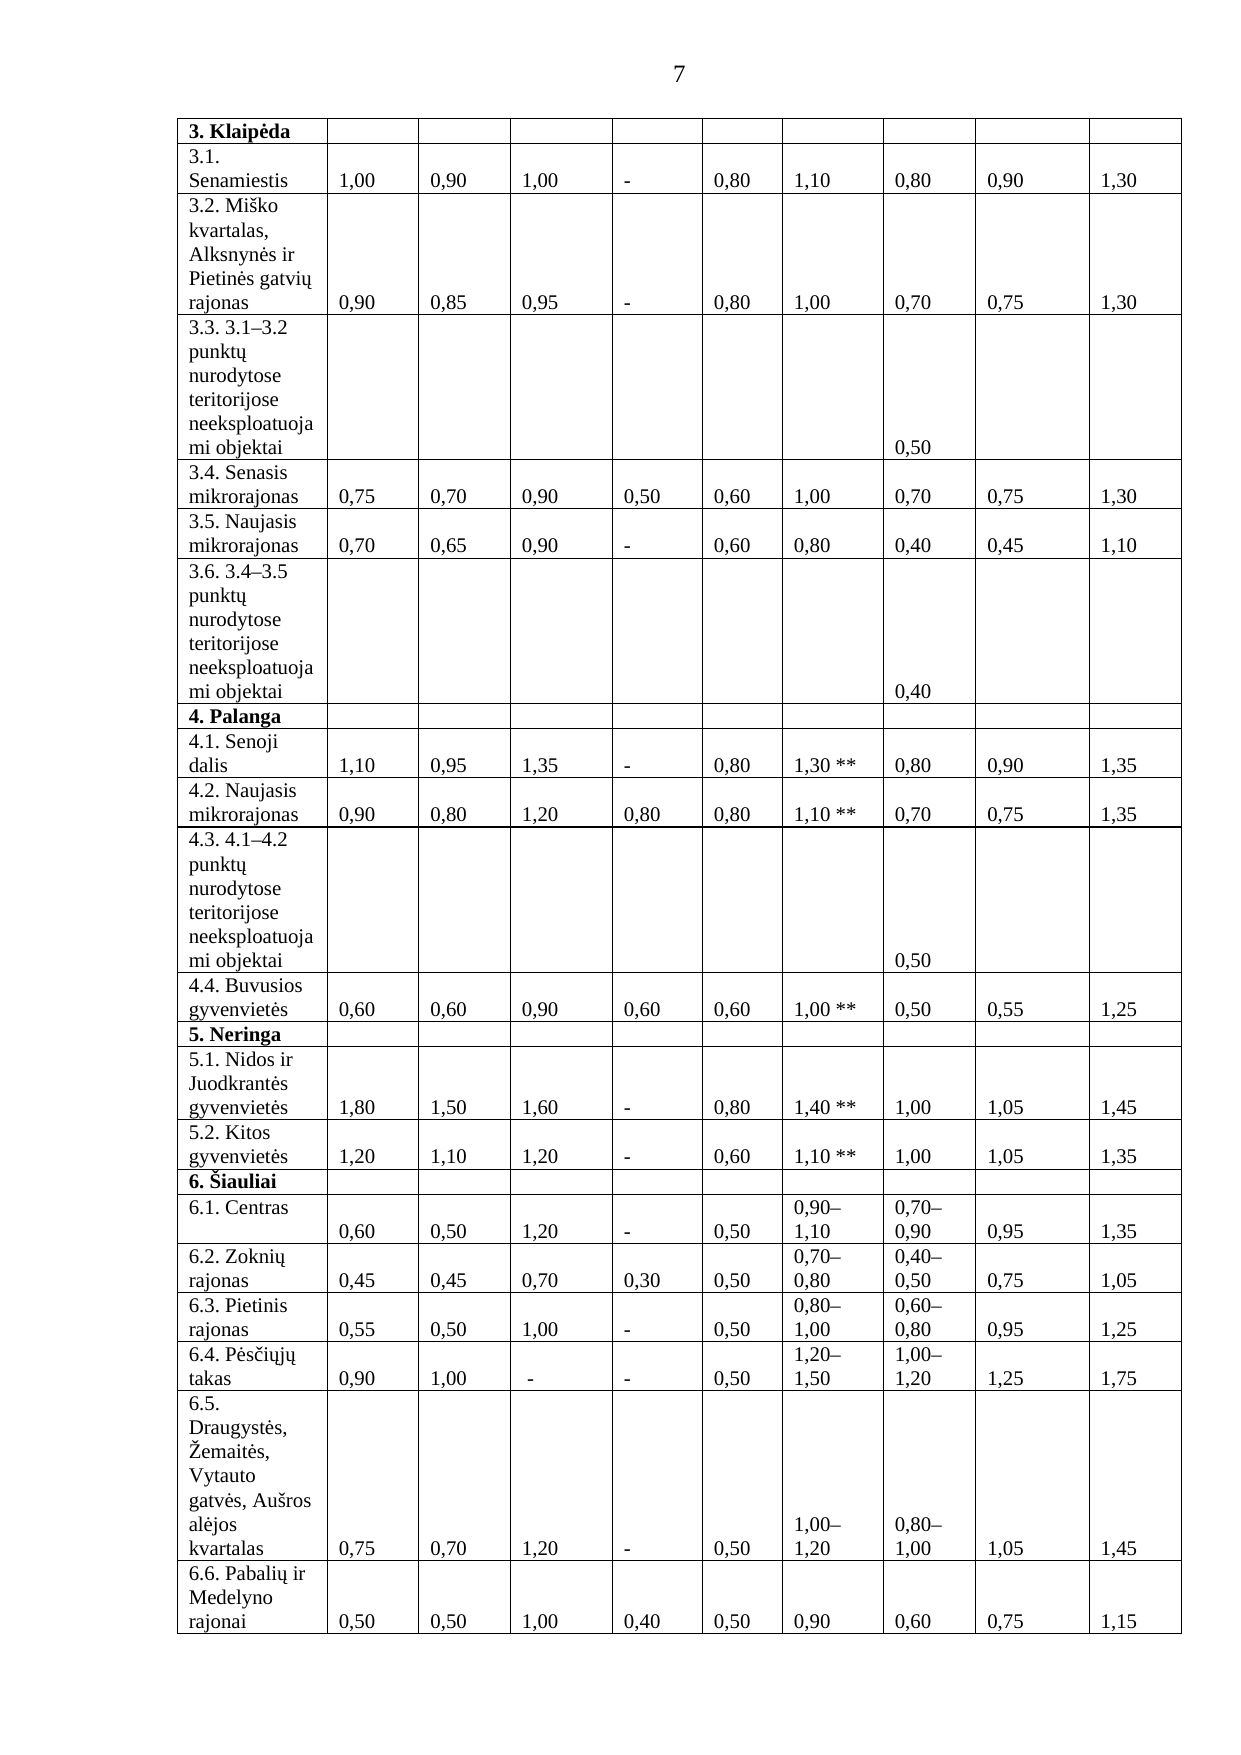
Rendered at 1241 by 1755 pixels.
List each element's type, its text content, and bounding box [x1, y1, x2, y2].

table_cell 0,50 [419, 1195, 510, 1243]
table_cell - [613, 509, 702, 557]
table_cell 1,10 [419, 1120, 510, 1168]
table_cell [783, 828, 883, 972]
table_cell 4. Palanga [178, 704, 327, 728]
table_cell 6.3. Pietinis rajonas [178, 1293, 327, 1341]
table_cell [328, 704, 418, 728]
table_cell 0,75 [328, 460, 418, 508]
table_cell [613, 559, 702, 703]
table_cell [703, 704, 782, 728]
table_cell 1,50 [419, 1047, 510, 1119]
table_cell 0,50 [703, 1195, 782, 1243]
table_cell 0,50 [419, 1293, 510, 1341]
table_cell 0,80 [703, 1047, 782, 1119]
table_cell 3.3. 3.1–3.2 punktų nurodytose teritorijose neeksploatuojami objektai [178, 315, 327, 459]
table_cell 1,20 [511, 1195, 612, 1243]
table_cell 0,60–0,80 [884, 1293, 975, 1341]
table_cell [976, 119, 1089, 143]
table_cell [613, 1022, 702, 1046]
table_cell [976, 704, 1089, 728]
table_cell 1,40 ** [783, 1047, 883, 1119]
table_cell 0,60 [419, 973, 510, 1021]
table_cell [703, 1170, 782, 1193]
table_cell 0,80–1,00 [783, 1293, 883, 1341]
table_cell [1090, 315, 1181, 459]
table_cell 0,70 [884, 778, 975, 826]
table_cell [613, 828, 702, 972]
table_cell 0,90 [783, 1561, 883, 1633]
table_cell 0,95 [976, 1195, 1089, 1243]
table_cell [419, 119, 510, 143]
table_cell 3.2. Miško kvartalas, Alksnynės ir Pietinės gatvių rajonas [178, 194, 327, 314]
table_cell 1,20–1,50 [783, 1342, 883, 1390]
table_cell 1,75 [1090, 1342, 1181, 1390]
table_cell [419, 828, 510, 972]
table_cell 1,05 [976, 1047, 1089, 1119]
table_cell 0,70 [328, 509, 418, 557]
table_cell [511, 1022, 612, 1046]
table_cell 3.5. Naujasis mikrorajonas [178, 509, 327, 557]
table_cell - [613, 1047, 702, 1119]
table_cell [783, 315, 883, 459]
table_cell 0,60 [328, 973, 418, 1021]
table_cell 0,90 [511, 509, 612, 557]
table_cell - [511, 1342, 612, 1390]
table_cell 0,90–1,10 [783, 1195, 883, 1243]
table_cell [976, 559, 1089, 703]
table_cell - [613, 1391, 702, 1560]
table_cell - [613, 144, 702, 192]
table_cell 1,00 [511, 1561, 612, 1633]
table_cell 0,75 [976, 194, 1089, 314]
table_cell 1,30 ** [783, 729, 883, 777]
table_cell 0,70 [884, 194, 975, 314]
table_cell - [613, 1195, 702, 1243]
table_cell [783, 704, 883, 728]
table_cell 0,90 [419, 144, 510, 192]
table_cell [703, 315, 782, 459]
table_cell 0,85 [419, 194, 510, 314]
table_cell [884, 1170, 975, 1193]
table_cell 0,75 [328, 1391, 418, 1560]
table_cell 1,00 ** [783, 973, 883, 1021]
table_cell [613, 119, 702, 143]
table_cell 0,75 [976, 460, 1089, 508]
table_cell 0,80 [884, 144, 975, 192]
table_cell [419, 315, 510, 459]
table_cell 0,90 [511, 460, 612, 508]
table_cell 0,80–1,00 [884, 1391, 975, 1560]
table_cell [884, 1022, 975, 1046]
table_cell 0,80 [703, 778, 782, 826]
table_cell 1,05 [1090, 1244, 1181, 1292]
table_cell 0,65 [419, 509, 510, 557]
table_cell 0,40 [884, 559, 975, 703]
table_cell 0,60 [613, 973, 702, 1021]
table_cell 1,20 [511, 1391, 612, 1560]
table_cell 0,70 [419, 460, 510, 508]
table_cell [1090, 1022, 1181, 1046]
table_cell [703, 119, 782, 143]
table_cell - [613, 1342, 702, 1390]
table_cell 0,75 [976, 1244, 1089, 1292]
table_cell [783, 1170, 883, 1193]
table_cell 1,80 [328, 1047, 418, 1119]
table_cell 0,50 [884, 973, 975, 1021]
table_cell [884, 119, 975, 143]
table_cell [976, 1170, 1089, 1193]
table_cell 0,80 [419, 778, 510, 826]
table_cell [511, 119, 612, 143]
table_cell 1,35 [1090, 729, 1181, 777]
table_cell [783, 119, 883, 143]
table_cell 1,30 [1090, 194, 1181, 314]
table_cell 1,45 [1090, 1047, 1181, 1119]
table_cell 0,60 [703, 509, 782, 557]
table_cell 0,80 [613, 778, 702, 826]
table_cell 0,75 [976, 1561, 1089, 1633]
table_cell 1,00 [328, 144, 418, 192]
table_cell [1090, 704, 1181, 728]
table_cell [1090, 119, 1181, 143]
table_cell 0,45 [419, 1244, 510, 1292]
table_cell 0,45 [976, 509, 1089, 557]
table_cell 0,40 [613, 1561, 702, 1633]
table_cell 0,95 [511, 194, 612, 314]
table_cell 1,00 [419, 1342, 510, 1390]
table_cell 0,60 [703, 460, 782, 508]
table_cell [703, 559, 782, 703]
table_cell [328, 828, 418, 972]
table_cell [511, 828, 612, 972]
table_cell 1,00 [884, 1047, 975, 1119]
table_cell 0,50 [703, 1293, 782, 1341]
table_cell 0,50 [613, 460, 702, 508]
table_cell 1,10 ** [783, 778, 883, 826]
table_cell 6.4. Pėsčiųjų takas [178, 1342, 327, 1390]
table_cell - [613, 1293, 702, 1341]
table_cell 0,55 [976, 973, 1089, 1021]
table_cell 0,60 [884, 1561, 975, 1633]
table_cell 1,35 [511, 729, 612, 777]
table_cell 1,00 [511, 144, 612, 192]
table_cell [419, 559, 510, 703]
table_cell 4.1. Senoji dalis [178, 729, 327, 777]
table_cell [1090, 1170, 1181, 1193]
table_cell 0,50 [703, 1561, 782, 1633]
table_cell [783, 559, 883, 703]
table_cell 0,90 [328, 1342, 418, 1390]
table_cell 0,45 [328, 1244, 418, 1292]
table_cell 1,00 [783, 460, 883, 508]
table_cell 1,10 [783, 144, 883, 192]
table_cell 6.2. Zoknių rajonas [178, 1244, 327, 1292]
table_cell 6.6. Pabalių ir Medelyno rajonai [178, 1561, 327, 1633]
table_cell [419, 1170, 510, 1193]
table_cell [703, 1022, 782, 1046]
table_cell 0,70 [419, 1391, 510, 1560]
table_cell [703, 828, 782, 972]
table_cell 0,50 [703, 1244, 782, 1292]
table_cell 0,40–0,50 [884, 1244, 975, 1292]
table_cell 0,70–0,90 [884, 1195, 975, 1243]
table_cell [884, 704, 975, 728]
table_cell [328, 559, 418, 703]
table_cell 4.3. 4.1–4.2 punktų nurodytose teritorijose neeksploatuojami objektai [178, 828, 327, 972]
table_cell 0,95 [419, 729, 510, 777]
table_cell [976, 1022, 1089, 1046]
table_cell 0,75 [976, 778, 1089, 826]
table_cell 0,60 [328, 1195, 418, 1243]
table_cell 4.2. Naujasis mikrorajonas [178, 778, 327, 826]
table_cell 0,90 [976, 144, 1089, 192]
table_cell 0,70 [511, 1244, 612, 1292]
table_cell 1,00–1,20 [783, 1391, 883, 1560]
table_cell [1090, 828, 1181, 972]
table_cell 0,90 [328, 194, 418, 314]
table_cell 0,50 [884, 315, 975, 459]
table_cell 5. Neringa [178, 1022, 327, 1046]
table_cell 1,10 [328, 729, 418, 777]
table_cell 1,20 [511, 778, 612, 826]
table_cell 0,95 [976, 1293, 1089, 1341]
table_cell [511, 1170, 612, 1193]
table_cell 0,60 [703, 1120, 782, 1168]
table_cell [613, 315, 702, 459]
table_cell 0,70 [884, 460, 975, 508]
table_cell 6.1. Centras [178, 1195, 327, 1243]
table_cell 0,80 [703, 144, 782, 192]
table_cell 1,45 [1090, 1391, 1181, 1560]
table_cell 1,10 [1090, 509, 1181, 557]
table_cell 1,00 [783, 194, 883, 314]
table_cell 1,35 [1090, 778, 1181, 826]
table_cell 3.1. Senamiestis [178, 144, 327, 192]
table_cell 4.4. Buvusios gyvenvietės [178, 973, 327, 1021]
table_cell [328, 1022, 418, 1046]
table_cell 0,80 [703, 194, 782, 314]
table_cell 0,50 [419, 1561, 510, 1633]
table_cell 0,50 [703, 1342, 782, 1390]
table_cell 0,90 [511, 973, 612, 1021]
table_cell 0,90 [976, 729, 1089, 777]
table_cell [328, 315, 418, 459]
table_cell [328, 1170, 418, 1193]
table_cell [419, 1022, 510, 1046]
table_cell 1,60 [511, 1047, 612, 1119]
table_cell [419, 704, 510, 728]
table_cell 0,50 [328, 1561, 418, 1633]
table_cell 1,15 [1090, 1561, 1181, 1633]
table_cell [783, 1022, 883, 1046]
table_cell 0,80 [783, 509, 883, 557]
table_cell [613, 1170, 702, 1193]
table_cell - [613, 194, 702, 314]
table_cell 0,90 [328, 778, 418, 826]
table_cell 0,60 [703, 973, 782, 1021]
table_cell 1,35 [1090, 1120, 1181, 1168]
table_cell [613, 704, 702, 728]
table_cell 0,50 [703, 1391, 782, 1560]
table_cell 1,05 [976, 1120, 1089, 1168]
table_cell [1090, 559, 1181, 703]
table_cell 1,30 [1090, 460, 1181, 508]
table_cell [511, 559, 612, 703]
table_cell 1,30 [1090, 144, 1181, 192]
table_cell [511, 315, 612, 459]
table_cell 0,40 [884, 509, 975, 557]
table_cell - [613, 1120, 702, 1168]
table_cell 6. Šiauliai [178, 1170, 327, 1193]
table_cell 1,10 ** [783, 1120, 883, 1168]
table_cell - [613, 729, 702, 777]
table_cell 1,25 [976, 1342, 1089, 1390]
table_cell 1,20 [511, 1120, 612, 1168]
table_cell [328, 119, 418, 143]
table_cell 1,05 [976, 1391, 1089, 1560]
table_cell 0,50 [884, 828, 975, 972]
table_cell 1,25 [1090, 973, 1181, 1021]
table_cell 1,00 [511, 1293, 612, 1341]
table_cell 0,55 [328, 1293, 418, 1341]
table_cell 3. Klaipėda [178, 119, 327, 143]
table_cell 0,30 [613, 1244, 702, 1292]
table_cell 1,20 [328, 1120, 418, 1168]
table_cell [976, 315, 1089, 459]
table_cell 1,00 [884, 1120, 975, 1168]
table_cell 0,80 [884, 729, 975, 777]
table_cell 3.6. 3.4–3.5 punktų nurodytose teritorijose neeksploatuojami objektai [178, 559, 327, 703]
table_cell 5.2. Kitos gyvenvietės [178, 1120, 327, 1168]
table_cell 5.1. Nidos ir Juodkrantės gyvenvietės [178, 1047, 327, 1119]
table_cell 0,70–0,80 [783, 1244, 883, 1292]
table_cell 1,00–1,20 [884, 1342, 975, 1390]
table_cell 6.5. Draugystės, Žemaitės, Vytauto gatvės, Aušros alėjos kvartalas [178, 1391, 327, 1560]
table_cell [976, 828, 1089, 972]
table_cell [511, 704, 612, 728]
table_cell 0,80 [703, 729, 782, 777]
table_cell 1,25 [1090, 1293, 1181, 1341]
table_cell 3.4. Senasis mikrorajonas [178, 460, 327, 508]
table_cell 1,35 [1090, 1195, 1181, 1243]
